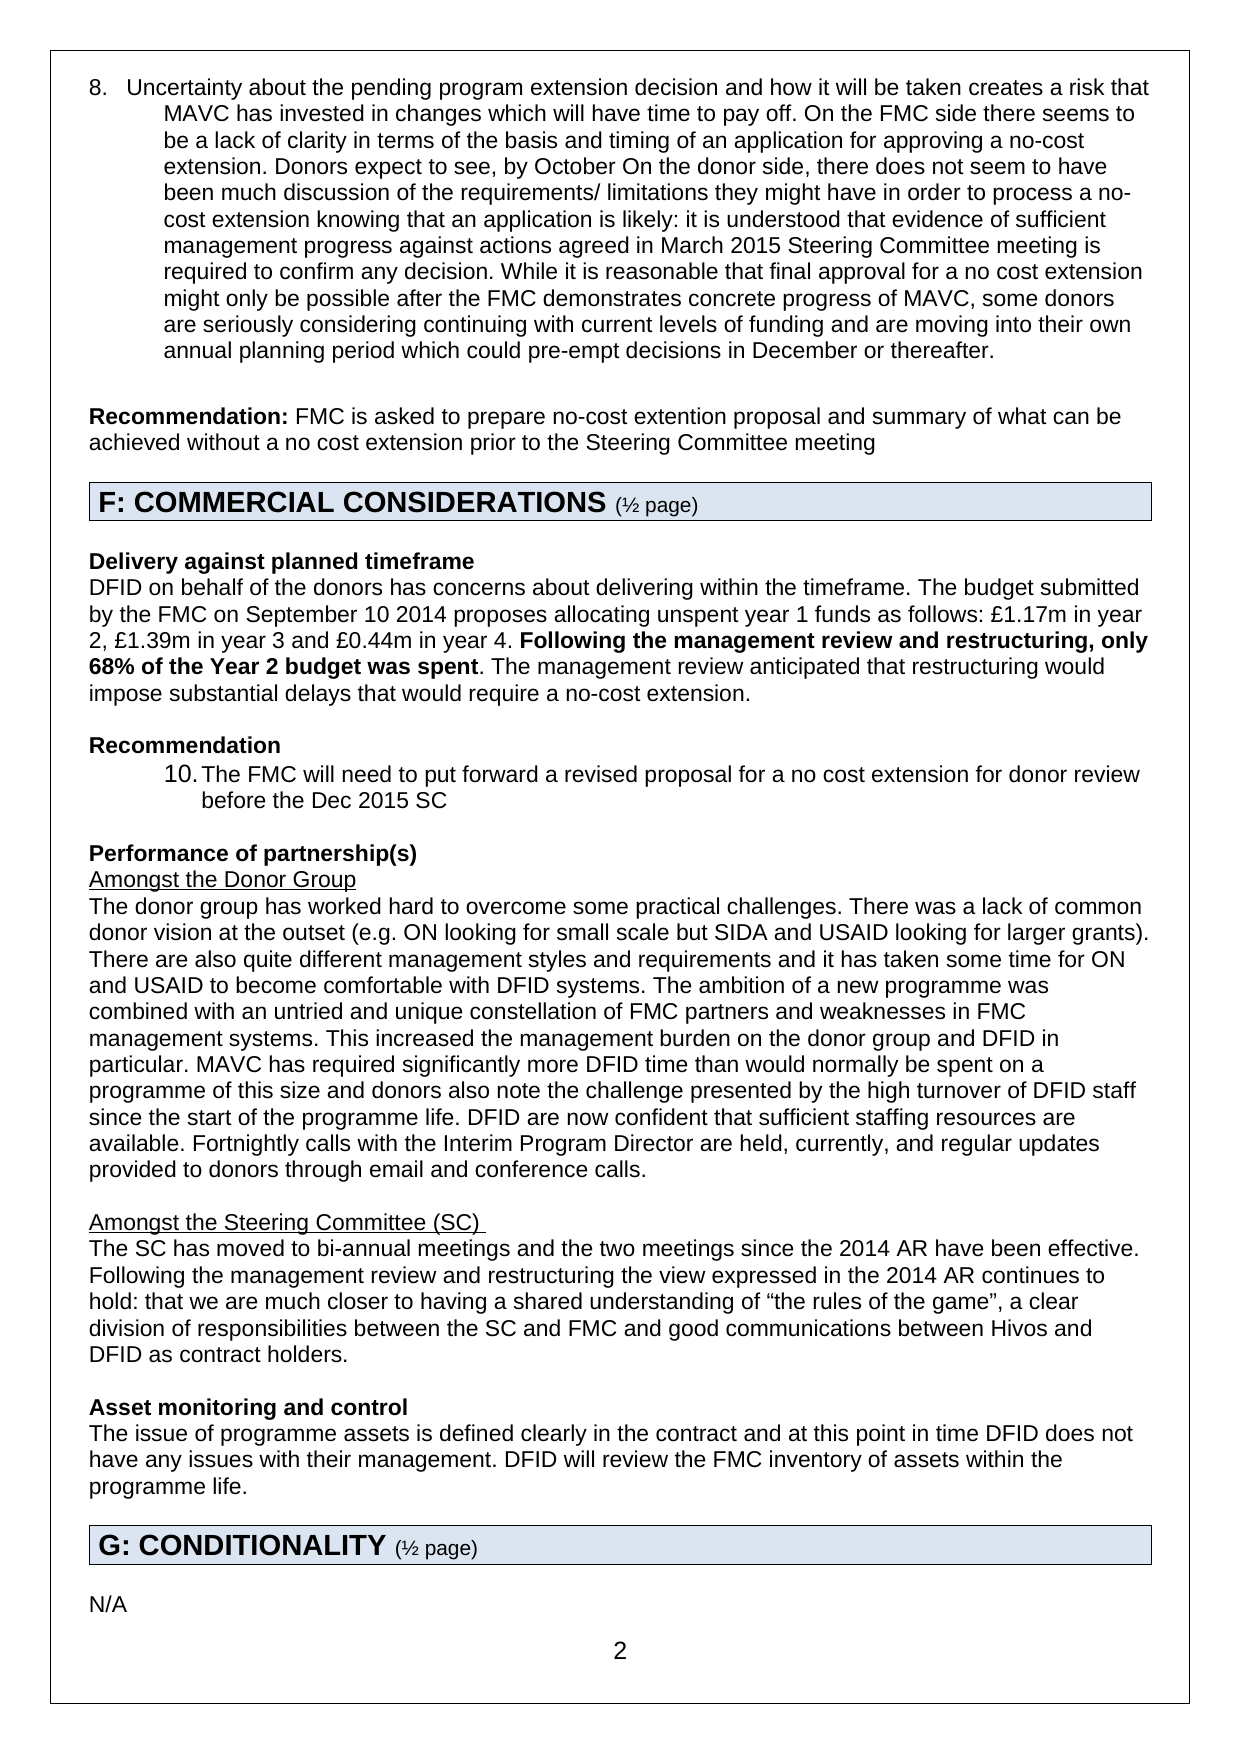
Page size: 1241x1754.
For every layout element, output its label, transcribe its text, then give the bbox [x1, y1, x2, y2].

text G: CONDITIONALITY (½ page) [90, 1526, 1151, 1564]
text Asset monitoring and control [89, 1393, 1152, 1420]
text The issue of programme assets is defined clearly in the contract and at this point in time DFID does not have any issues with their management. DFID will review the FMC inventory of assets within the programme life. [89, 1420, 1152, 1499]
text The donor group has worked hard to overcome some practical challenges. There was a lack of common donor vision at the outset (e.g. ON looking for small scale but SIDA and USAID looking for larger grants). There are also quite different management styles and requirements and it has taken some time for ON and USAID to become comfortable with DFID systems. The ambition of a new programme was combined with an untried and unique constellation of FMC partners and weaknesses in FMC management systems. This increased the management burden on the donor group and DFID in particular. MAVC has required significantly more DFID time than would normally be spent on a programme of this size and donors also note the challenge presented by the high turnover of DFID staff since the start of the programme life. DFID are now confident that sufficient staffing resources are available. Fortnightly calls with the Interim Program Director are held, currently, and regular updates provided to donors through email and conference calls. [89, 893, 1152, 1183]
text The SC has moved to bi-annual meetings and the two meetings since the 2014 AR have been effective. Following the management review and restructuring the view expressed in the 2014 AR continues to hold: that we are much closer to having a shared understanding of “the rules of the game”, a clear division of responsibilities between the SC and FMC and good communications between Hivos and DFID as contract holders. [89, 1235, 1152, 1367]
text Amongst the Donor Group [89, 866, 1152, 893]
list Uncertainty about the pending program extension decision and how it will be taken creates a risk that MAVC has invested in changes which will have time to pay off. On the FMC side there seems to be a lack of clarity in terms of the basis and timing of an application for approving a no-cost extension. Donors expect to see, by October On the donor side, there does not seem to have been much discussion of the requirements/ limitations they might have in order to process a no-cost extension knowing that an application is likely: it is understood that evidence of sufficient management progress against actions agreed in March 2015 Steering Committee meeting is required to confirm any decision. While it is reasonable that final approval for a no cost extension might only be possible after the FMC demonstrates concrete progress of MAVC, some donors are seriously considering continuing with current levels of funding and are moving into their own annual planning period which could pre-empt decisions in December or thereafter. [89, 74, 1152, 364]
text Delivery against planned timeframe [89, 548, 1152, 574]
text F: COMMERCIAL CONSIDERATIONS (½ page) [90, 483, 1151, 520]
text Amongst the Steering Committee (SC) [89, 1209, 1152, 1235]
text Recommendation: FMC is asked to prepare no-cost extention proposal and summary of what can be achieved without a no cost extension prior to the Steering Committee meeting [89, 403, 1152, 455]
list The FMC will need to put forward a revised proposal for a no cost extension for donor review before the Dec 2015 SC [164, 759, 1152, 814]
text N/A [89, 1591, 1152, 1618]
text DFID on behalf of the donors has concerns about delivering within the timeframe. The budget submitted by the FMC on September 10 2014 proposes allocating unspent year 1 funds as follows: £1.17m in year 2, £1.39m in year 3 and £0.44m in year 4. Following the management review and restructuring, only 68% of the Year 2 budget was spent. The management review anticipated that restructuring would impose substantial delays that would require a no-cost extension. [89, 574, 1152, 706]
text Performance of partnership(s) [89, 840, 1152, 866]
text Recommendation [89, 732, 1152, 759]
